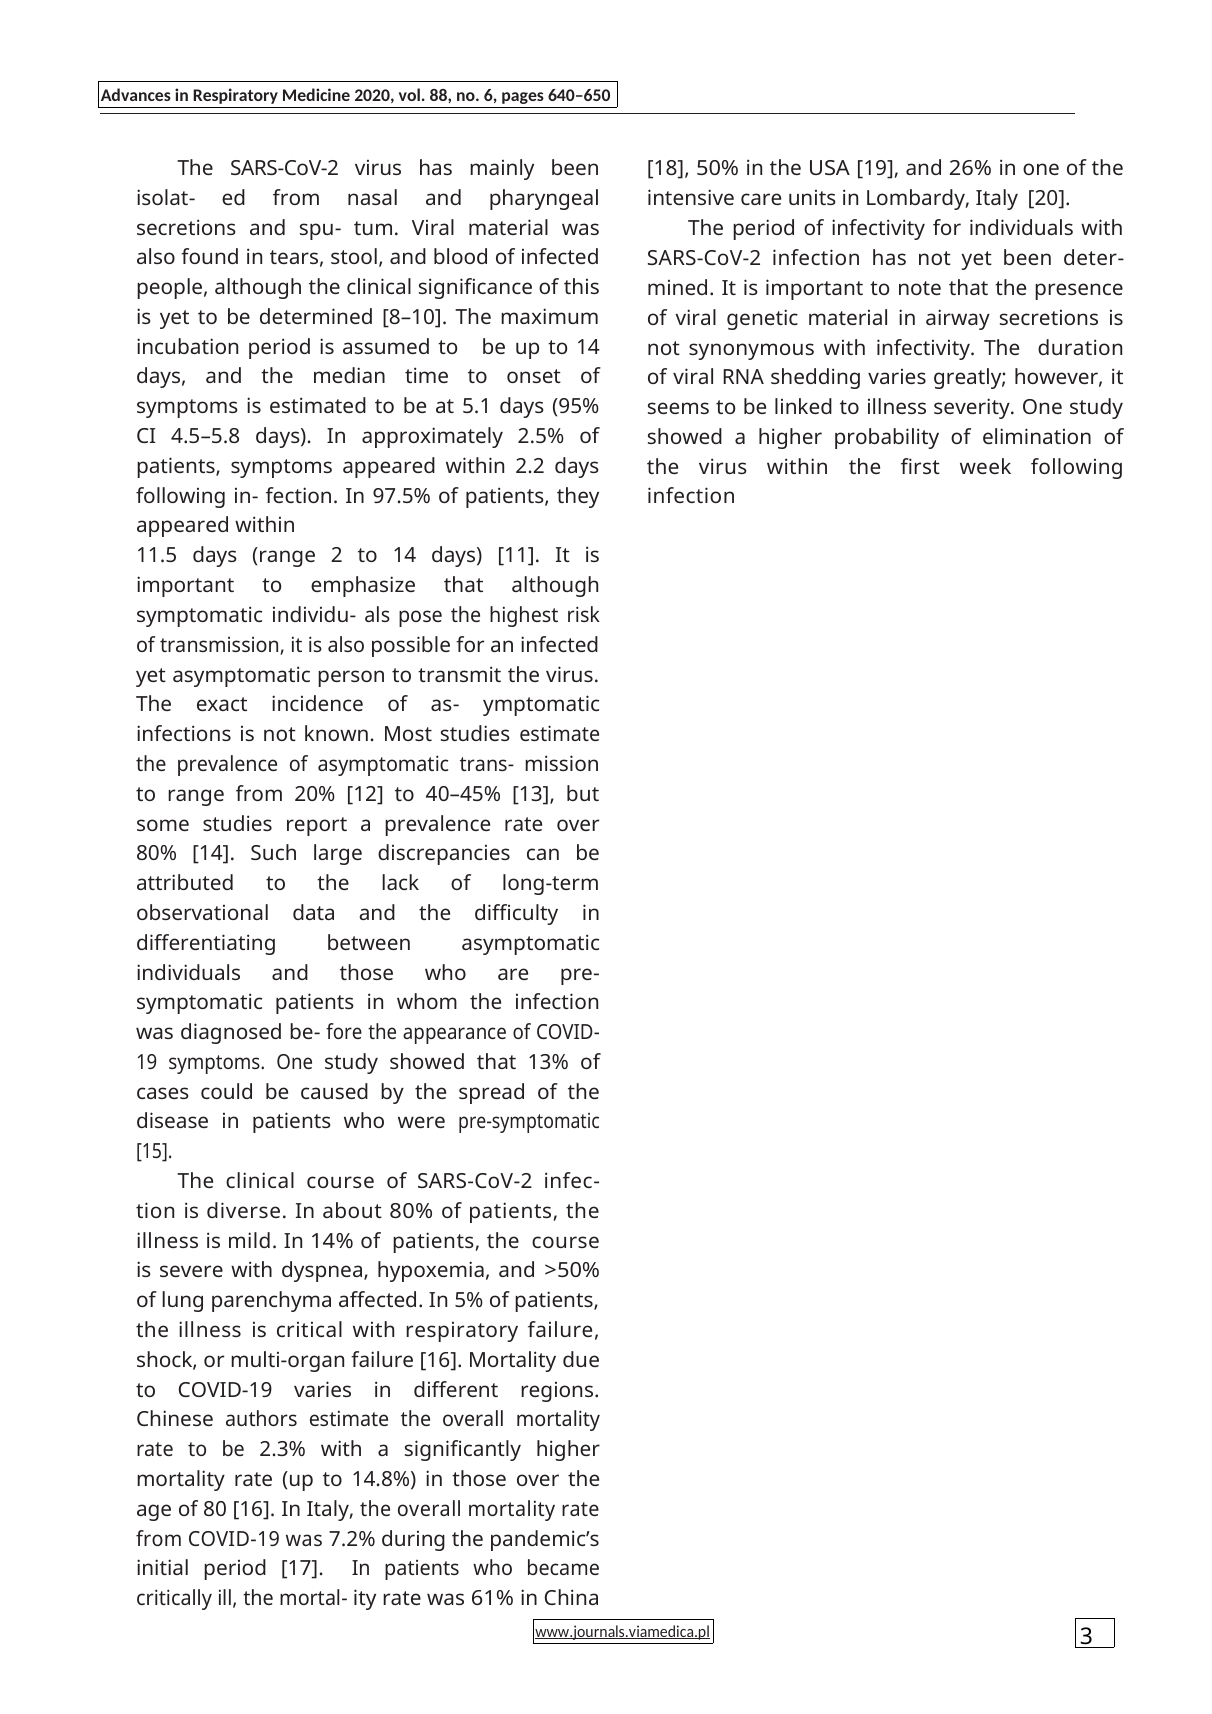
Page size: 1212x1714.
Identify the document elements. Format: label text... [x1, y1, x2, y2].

text 11.5 days (range 2 to 14 days) [11]. It is important to emphasize that although symptomatic individu- als pose the highest risk of transmission, it is also possible for an infected yet asymptomatic person to transmit the virus. The exact incidence of as- ymptomatic infections is not known. Most studies estimate the prevalence of asymptomatic trans- mission to range from 20% [12] to 40–45% [13], but some studies report a prevalence rate over 80% [14]. Such large discrepancies can be attributed to the lack of long-term observational data and the difficulty in differentiating between asymptomatic individuals and those who are pre-symptomatic patients in whom the infection was diagnosed be- fore the appearance of COVID-19 symptoms. One study showed that 13% of cases could be caused by the spread of the disease in patients who were pre-symptomatic [15]. [136, 541, 600, 1165]
text The SARS-CoV-2 virus has mainly been isolat- ed from nasal and pharyngeal secretions and spu- tum. Viral material was also found in tears, stool, and blood of infected people, although the clinical significance of this is yet to be determined [8–10]. The maximum incubation period is assumed to be up to 14 days, and the median time to onset of symptoms is estimated to be at 5.1 days (95% CI 4.5–5.8 days). In approximately 2.5% of patients, symptoms appeared within 2.2 days following in- fection. In 97.5% of patients, they appeared within [136, 153, 600, 539]
text The clinical course of SARS-CoV-2 infec- tion is diverse. In about 80% of patients, the illness is mild. In 14% of patients, the course is severe with dyspnea, hypoxemia, and >50% of lung parenchyma affected. In 5% of patients, the illness is critical with respiratory failure, shock, or multi-organ failure [16]. Mortality due to COVID-19 varies in different regions. Chinese authors estimate the overall mortality rate to be 2.3% with a significantly higher mortality rate (up to 14.8%) in those over the age of 80 [16]. In Italy, the overall mortality rate from COVID-19 was 7.2% during the pandemic’s initial period [17]. In patients who became critically ill, the mortal- ity rate was 61% in China [136, 1166, 600, 1612]
text The period of infectivity for individuals with SARS-CoV-2 infection has not yet been deter- mined. It is important to note that the presence of viral genetic material in airway secretions is not synonymous with infectivity. The duration of viral RNA shedding varies greatly; however, it seems to be linked to illness severity. One study showed a higher probability of elimination of the virus within the first week following infection [647, 213, 1124, 510]
text [18], 50% in the USA [19], and 26% in one of the intensive care units in Lombardy, Italy [20]. [647, 153, 1124, 211]
